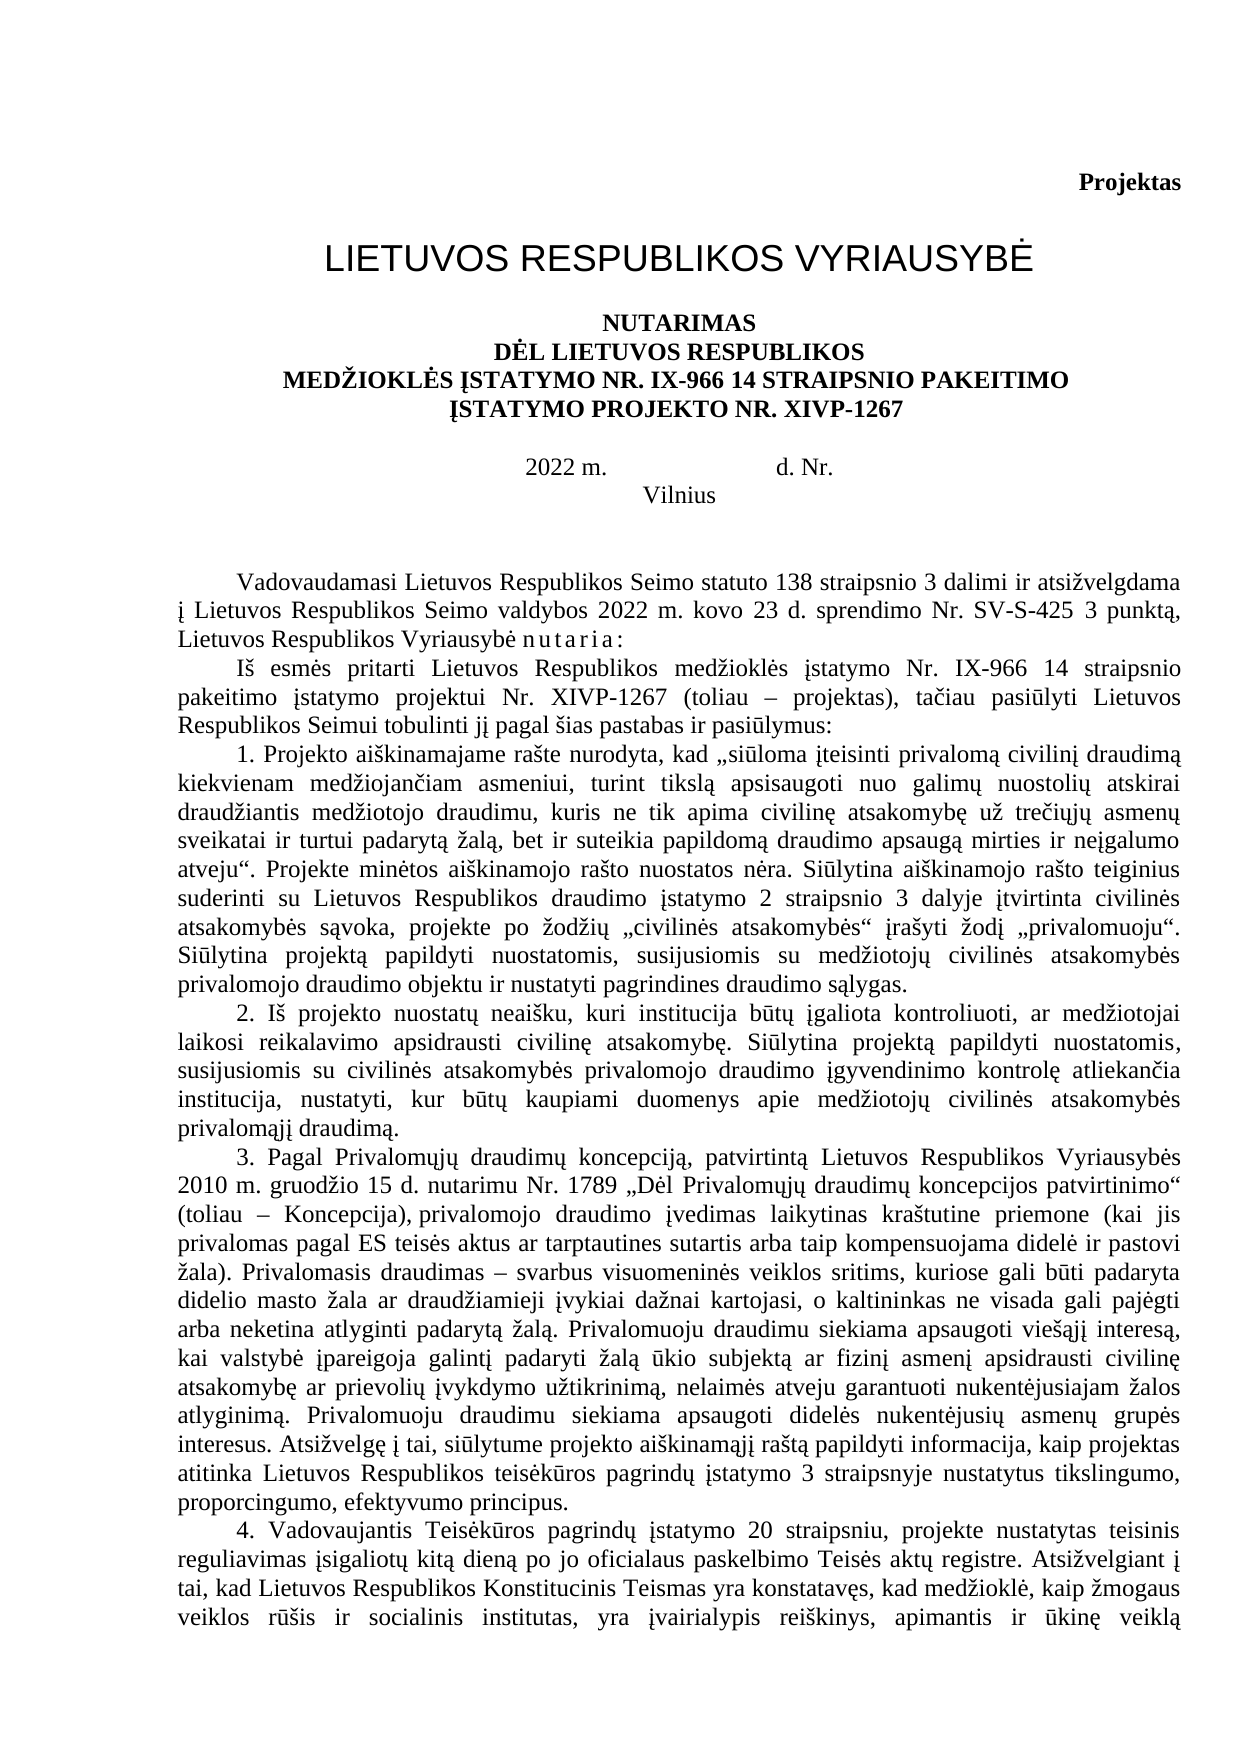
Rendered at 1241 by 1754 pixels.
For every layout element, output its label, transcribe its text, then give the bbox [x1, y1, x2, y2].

text Lietuvos Respublikos Vyriausybė [177, 236, 1181, 279]
text DĖL LIETUVOS RESPUBLIKOS [177, 337, 1181, 365]
text Iš esmės pritarti Lietuvos Respublikos medžioklės įstatymo Nr. IX-966 14 straipsnio pakeitimo įstatymo projektui Nr. XIVP-1267 (toliau – projektas), tačiau pasiūlyti Lietuvos Respublikos Seimui tobulinti jį pagal šias pastabas ir pasiūlymus: [177, 653, 1181, 739]
text Vadovaudamasi Lietuvos Respublikos Seimo statuto 138 straipsnio 3 dalimi ir atsižvelgdama į Lietuvos Respublikos Seimo valdybos 2022 m. kovo 23 d. sprendimo Nr. SV-S-425 3 punktą, Lietuvos Respublikos Vyriausybė nutaria: [177, 567, 1181, 653]
text ĮSTATYMO PROJEKTO NR. XIVP-1267 [177, 394, 1181, 423]
text 4. Vadovaujantis Teisėkūros pagrindų įstatymo 20 straipsniu, projekte nustatytas teisinis reguliavimas įsigaliotų kitą dieną po jo oficialaus paskelbimo Teisės aktų registre. Atsižvelgiant į tai, kad Lietuvos Respublikos Konstitucinis Teismas yra konstatavęs, kad medžioklė, kaip žmogaus veiklos rūšis ir socialinis institutas, yra įvairialypis reiškinys, apimantis ir ūkinę veiklą [177, 1516, 1181, 1631]
text Projektas [177, 167, 1181, 195]
text 1. Projekto aiškinamajame rašte nurodyta, kad „siūloma įteisinti privalomą civilinį draudimą kiekvienam medžiojančiam asmeniui, turint tikslą apsisaugoti nuo galimų nuostolių atskirai draudžiantis medžiotojo draudimu, kuris ne tik apima civilinę atsakomybę už trečiųjų asmenų sveikatai ir turtui padarytą žalą, bet ir suteikia papildomą draudimo apsaugą mirties ir neįgalumo atveju“. Projekte minėtos aiškinamojo rašto nuostatos nėra. Siūlytina aiškinamojo rašto teiginius suderinti su Lietuvos Respublikos draudimo įstatymo 2 straipsnio 3 dalyje įtvirtinta civilinės atsakomybės sąvoka, projekte po žodžių „civilinės atsakomybės“ įrašyti žodį „privalomuoju“. Siūlytina projektą papildyti nuostatomis, susijusiomis su medžiotojų civilinės atsakomybės privalomojo draudimo objektu ir nustatyti pagrindines draudimo sąlygas. [177, 739, 1181, 998]
text 3. Pagal Privalomųjų draudimų koncepciją, patvirtintą Lietuvos Respublikos Vyriausybės 2010 m. gruodžio 15 d. nutarimu Nr. 1789 „Dėl Privalomųjų draudimų koncepcijos patvirtinimo“ (toliau – Koncepcija), privalomojo draudimo įvedimas laikytinas kraštutine priemone (kai jis privalomas pagal ES teisės aktus ar tarptautines sutartis arba taip kompensuojama didelė ir pastovi žala). Privalomasis draudimas – svarbus visuomeninės veiklos sritims, kuriose gali būti padaryta didelio masto žala ar draudžiamieji įvykiai dažnai kartojasi, o kaltininkas ne visada gali pajėgti arba neketina atlyginti padarytą žalą. Privalomuoju draudimu siekiama apsaugoti viešąjį interesą, kai valstybė įpareigoja galintį padaryti žalą ūkio subjektą ar fizinį asmenį apsidrausti civilinę atsakomybę ar prievolių įvykdymo užtikrinimą, nelaimės atveju garantuoti nukentėjusiajam žalos atlyginimą. Privalomuoju draudimu siekiama apsaugoti didelės nukentėjusių asmenų grupės interesus. Atsižvelgę į tai, siūlytume projekto aiškinamąjį raštą papildyti informacija, kaip projektas atitinka Lietuvos Respublikos teisėkūros pagrindų įstatymo 3 straipsnyje nustatytus tikslingumo, proporcingumo, efektyvumo principus. [177, 1142, 1181, 1516]
text 2022 m. d. Nr. [177, 452, 1181, 480]
text Vilnius [177, 480, 1181, 509]
text nutarimas [177, 308, 1181, 337]
text MEDŽIOKLĖS ĮSTATYMO NR. IX-966 14 STRAIPSNIO PAKEITIMO [177, 365, 1181, 394]
text 2. Iš projekto nuostatų neaišku, kuri institucija būtų įgaliota kontroliuoti, ar medžiotojai laikosi reikalavimo apsidrausti civilinę atsakomybę. Siūlytina projektą papildyti nuostatomis, susijusiomis su civilinės atsakomybės privalomojo draudimo įgyvendinimo kontrolę atliekančia institucija, nustatyti, kur būtų kaupiami duomenys apie medžiotojų civilinės atsakomybės privalomąjį draudimą. [177, 998, 1181, 1142]
